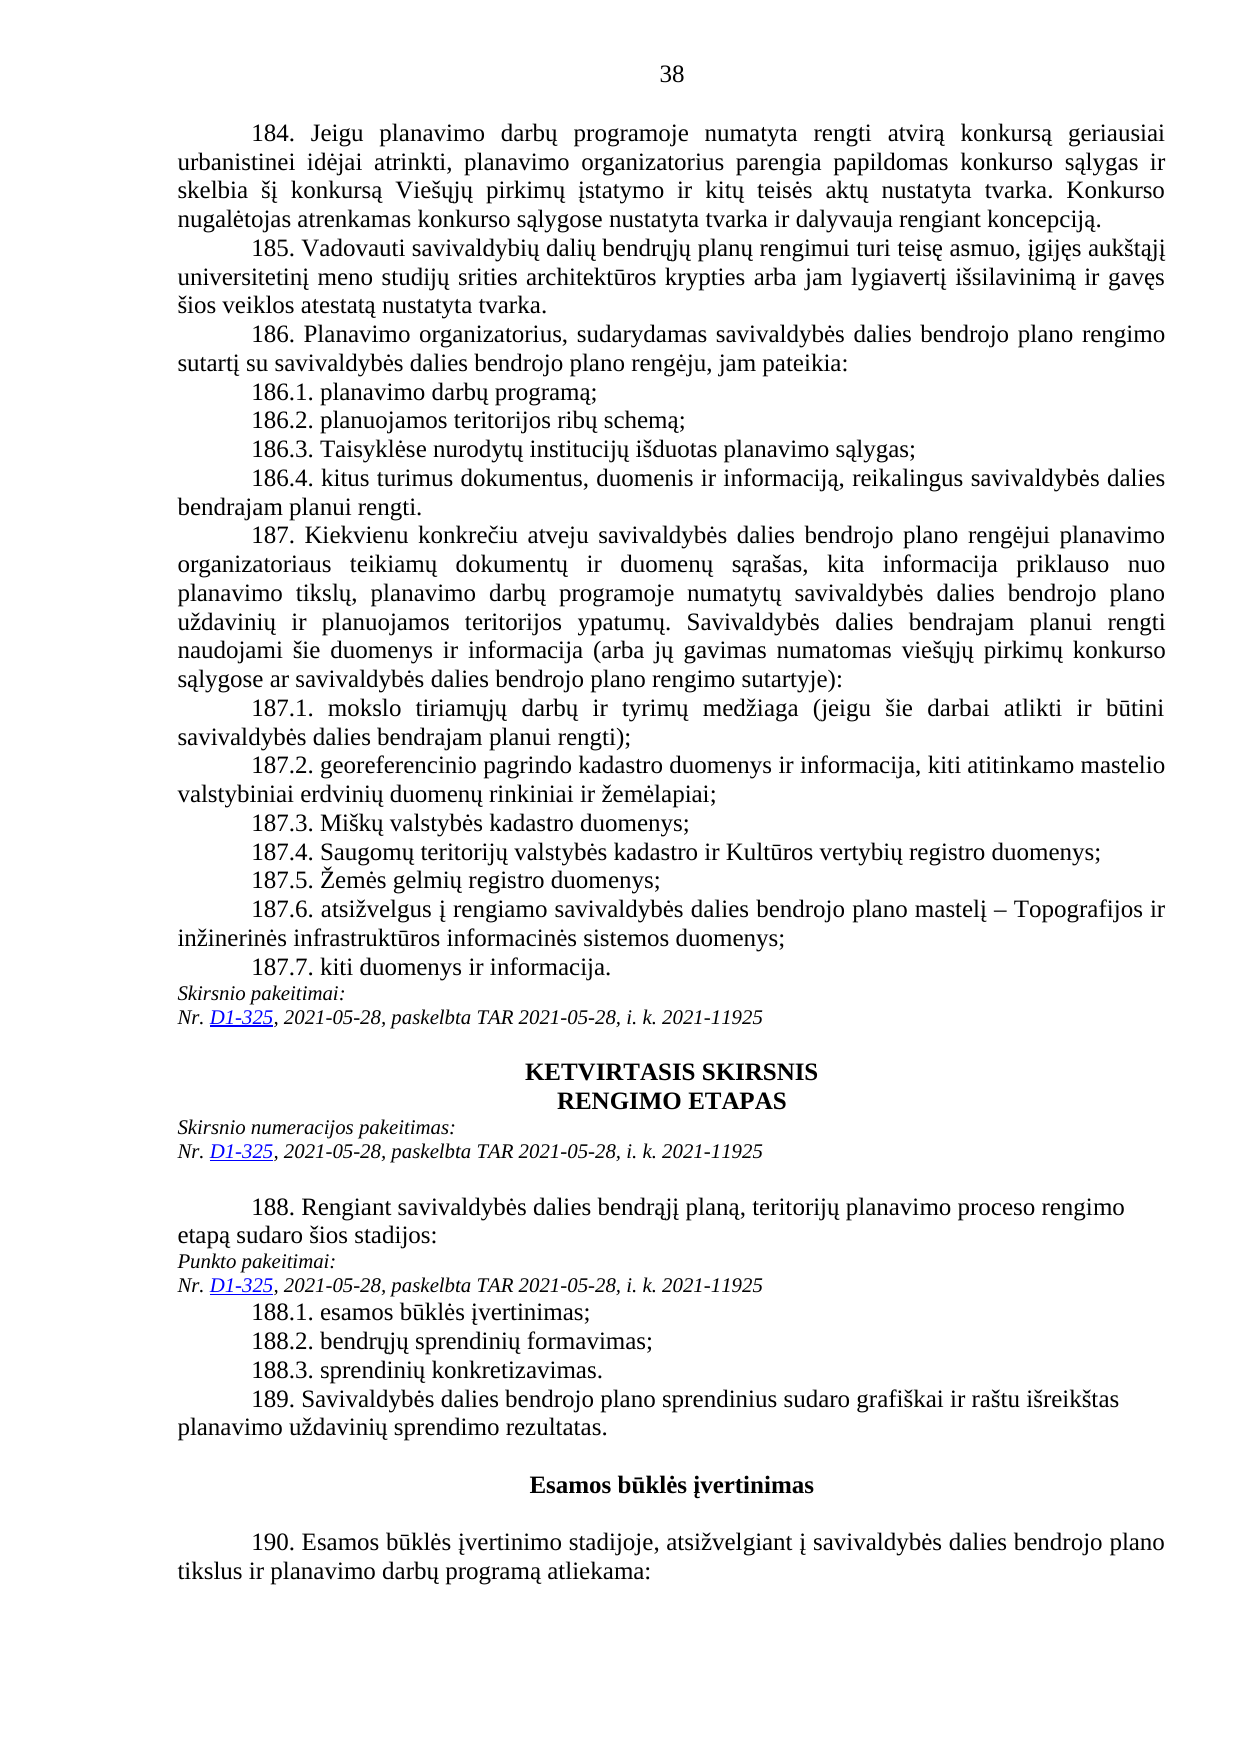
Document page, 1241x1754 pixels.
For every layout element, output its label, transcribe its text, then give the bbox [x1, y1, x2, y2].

text 188.1. esamos būklės įvertinimas; [177, 1297, 1166, 1326]
text Punkto pakeitimai: [177, 1249, 1166, 1273]
text RENGIMO ETAPAS [177, 1086, 1166, 1115]
text 186. Planavimo organizatorius, sudarydamas savivaldybės dalies bendrojo plano rengimo sutartį su savivaldybės dalies bendrojo plano rengėju, jam pateikia: [177, 319, 1166, 377]
text 188.3. sprendinių konkretizavimas. [177, 1355, 1166, 1384]
text Nr. D1-325, 2021-05-28, paskelbta TAR 2021-05-28, i. k. 2021-11925 [177, 1005, 1166, 1029]
text 184. Jeigu planavimo darbų programoje numatyta rengti atvirą konkursą geriausiai urbanistinei idėjai atrinkti, planavimo organizatorius parengia papildomas konkurso sąlygas ir skelbia šį konkursą Viešųjų pirkimų įstatymo ir kitų teisės aktų nustatyta tvarka. Konkurso nugalėtojas atrenkamas konkurso sąlygose nustatyta tvarka ir dalyvauja rengiant koncepciją. [177, 118, 1166, 233]
text Nr. D1-325, 2021-05-28, paskelbta TAR 2021-05-28, i. k. 2021-11925 [177, 1139, 1166, 1163]
text Skirsnio numeracijos pakeitimas: [177, 1115, 1166, 1139]
text 188.2. bendrųjų sprendinių formavimas; [177, 1326, 1166, 1355]
text 186.1. planavimo darbų programą; [177, 377, 1166, 406]
text 186.3. Taisyklėse nurodytų institucijų išduotas planavimo sąlygas; [177, 434, 1166, 463]
text Esamos būklės įvertinimas [177, 1470, 1166, 1499]
text 187.3. Miškų valstybės kadastro duomenys; [177, 808, 1166, 837]
text KETVIRTASIS SKIRSNIS [177, 1057, 1166, 1086]
text 186.2. planuojamos teritorijos ribų schemą; [177, 406, 1166, 434]
text 187.2. georeferencinio pagrindo kadastro duomenys ir informacija, kiti atitinkamo mastelio valstybiniai erdvinių duomenų rinkiniai ir žemėlapiai; [177, 751, 1166, 808]
text 190. Esamos būklės įvertinimo stadijoje, atsižvelgiant į savivaldybės dalies bendrojo plano tikslus ir planavimo darbų programą atliekama: [177, 1527, 1166, 1585]
text 187.4. Saugomų teritorijų valstybės kadastro ir Kultūros vertybių registro duomenys; [177, 837, 1166, 866]
text 187.5. Žemės gelmių registro duomenys; [177, 866, 1166, 894]
text Skirsnio pakeitimai: [177, 981, 1166, 1005]
text 186.4. kitus turimus dokumentus, duomenis ir informaciją, reikalingus savivaldybės dalies bendrajam planui rengti. [177, 463, 1166, 521]
text Nr. D1-325, 2021-05-28, paskelbta TAR 2021-05-28, i. k. 2021-11925 [177, 1273, 1166, 1297]
text 187.1. mokslo tiriamųjų darbų ir tyrimų medžiaga (jeigu šie darbai atlikti ir būtini savivaldybės dalies bendrajam planui rengti); [177, 693, 1166, 751]
text 188. Rengiant savivaldybės dalies bendrąjį planą, teritorijų planavimo proceso rengimo etapą sudaro šios stadijos: [177, 1192, 1166, 1249]
text 187.7. kiti duomenys ir informacija. [177, 952, 1166, 981]
text 187. Kiekvienu konkrečiu atveju savivaldybės dalies bendrojo plano rengėjui planavimo organizatoriaus teikiamų dokumentų ir duomenų sąrašas, kita informacija priklauso nuo planavimo tikslų, planavimo darbų programoje numatytų savivaldybės dalies bendrojo plano uždavinių ir planuojamos teritorijos ypatumų. Savivaldybės dalies bendrajam planui rengti naudojami šie duomenys ir informacija (arba jų gavimas numatomas viešųjų pirkimų konkurso sąlygose ar savivaldybės dalies bendrojo plano rengimo sutartyje): [177, 521, 1166, 693]
text 187.6. atsižvelgus į rengiamo savivaldybės dalies bendrojo plano mastelį – Topografijos ir inžinerinės infrastruktūros informacinės sistemos duomenys; [177, 894, 1166, 952]
text 185. Vadovauti savivaldybių dalių bendrųjų planų rengimui turi teisę asmuo, įgijęs aukštąjį universitetinį meno studijų srities architektūros krypties arba jam lygiavertį išsilavinimą ir gavęs šios veiklos atestatą nustatyta tvarka. [177, 233, 1166, 319]
text 189. Savivaldybės dalies bendrojo plano sprendinius sudaro grafiškai ir raštu išreikštas planavimo uždavinių sprendimo rezultatas. [177, 1384, 1166, 1441]
